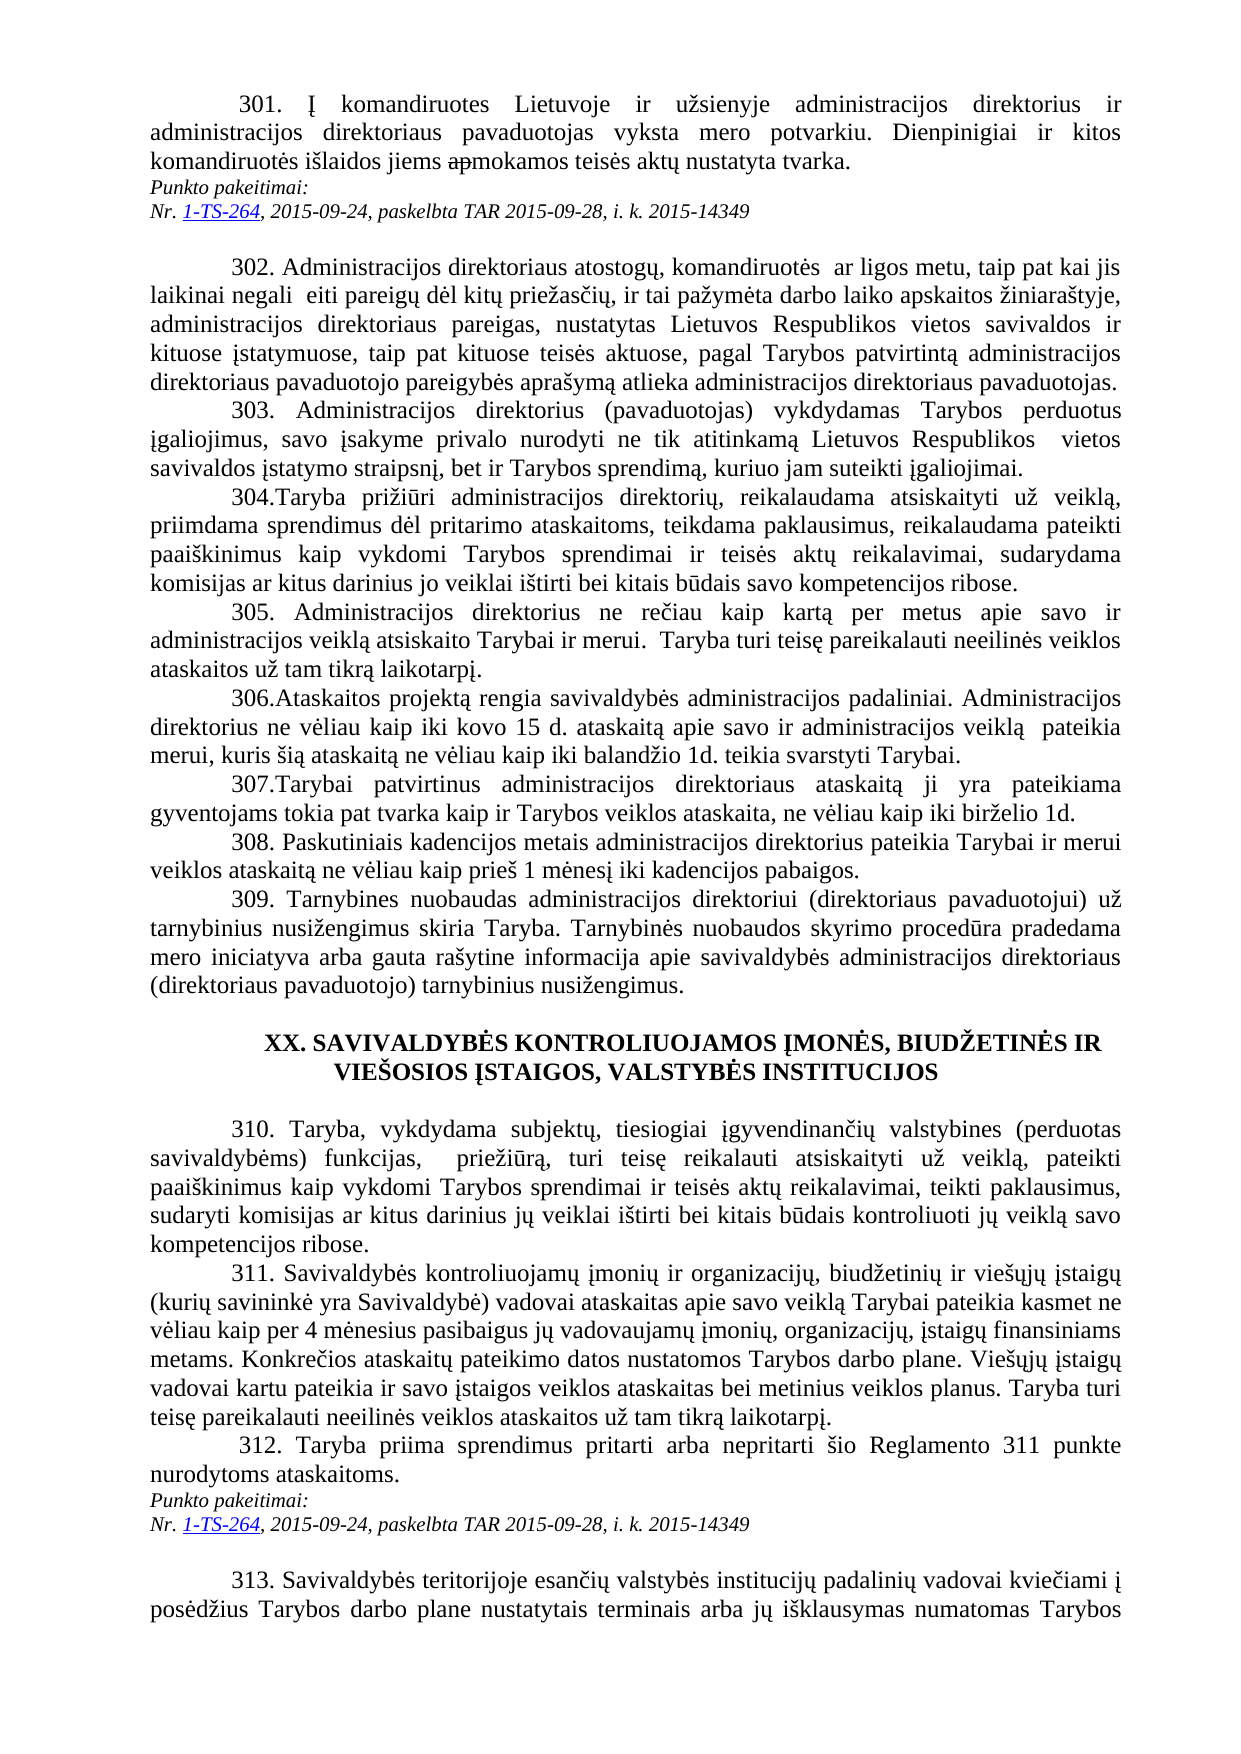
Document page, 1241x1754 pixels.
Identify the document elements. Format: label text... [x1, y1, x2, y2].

text 311. Savivaldybės kontroliuojamų įmonių ir organizacijų, biudžetinių ir viešųjų įstaigų (kurių savininkė yra Savivaldybė) vadovai ataskaitas apie savo veiklą Tarybai pateikia kasmet ne vėliau kaip per 4 mėnesius pasibaigus jų vadovaujamų įmonių, organizacijų, įstaigų finansiniams metams. Konkrečios ataskaitų pateikimo datos nustatomos Tarybos darbo plane. Viešųjų įstaigų vadovai kartu pateikia ir savo įstaigos veiklos ataskaitas bei metinius veiklos planus. Taryba turi teisę pareikalauti neeilinės veiklos ataskaitos už tam tikrą laikotarpį. [150, 1258, 1122, 1431]
text 310. Taryba, vykdydama subjektų, tiesiogiai įgyvendinančių valstybines (perduotas savivaldybėms) funkcijas, priežiūrą, turi teisę reikalauti atsiskaityti už veiklą, pateikti paaiškinimus kaip vykdomi Tarybos sprendimai ir teisės aktų reikalavimai, teikti paklausimus, sudaryti komisijas ar kitus darinius jų veiklai ištirti bei kitais būdais kontroliuoti jų veiklą savo kompetencijos ribose. [150, 1114, 1122, 1258]
text 308. Paskutiniais kadencijos metais administracijos direktorius pateikia Tarybai ir merui veiklos ataskaitą ne vėliau kaip prieš 1 mėnesį iki kadencijos pabaigos. [150, 827, 1122, 884]
text 302. Administracijos direktoriaus atostogų, komandiruotės ar ligos metu, taip pat kai jis laikinai negali eiti pareigų dėl kitų priežasčių, ir tai pažymėta darbo laiko apskaitos žiniaraštyje, administracijos direktoriaus pareigas, nustatytas Lietuvos Respublikos vietos savivaldos ir kituose įstatymuose, taip pat kituose teisės aktuose, pagal Tarybos patvirtintą administracijos direktoriaus pavaduotojo pareigybės aprašymą atlieka administracijos direktoriaus pavaduotojas. [150, 252, 1122, 396]
text Nr. 1-TS-264, 2015-09-24, paskelbta TAR 2015-09-28, i. k. 2015-14349 [150, 199, 1122, 223]
text 306.Ataskaitos projektą rengia savivaldybės administracijos padaliniai. Administracijos direktorius ne vėliau kaip iki kovo 15 d. ataskaitą apie savo ir administracijos veiklą pateikia merui, kuris šią ataskaitą ne vėliau kaip iki balandžio 1d. teikia svarstyti Tarybai. [150, 683, 1122, 769]
text 313. Savivaldybės teritorijoje esančių valstybės institucijų padalinių vadovai kviečiami į posėdžius Tarybos darbo plane nustatytais terminais arba jų išklausymas numatomas Tarybos [150, 1565, 1122, 1622]
text 309. Tarnybines nuobaudas administracijos direktoriui (direktoriaus pavaduotojui) už tarnybinius nusižengimus skiria Taryba. Tarnybinės nuobaudos skyrimo procedūra pradedama mero iniciatyva arba gauta rašytine informacija apie savivaldybės administracijos direktoriaus (direktoriaus pavaduotojo) tarnybinius nusižengimus. [150, 884, 1122, 999]
text 307.Tarybai patvirtinus administracijos direktoriaus ataskaitą ji yra pateikiama gyventojams tokia pat tvarka kaip ir Tarybos veiklos ataskaita, ne vėliau kaip iki birželio 1d. [150, 769, 1122, 827]
text 305. Administracijos direktorius ne rečiau kaip kartą per metus apie savo ir administracijos veiklą atsiskaito Tarybai ir merui. Taryba turi teisę pareikalauti neeilinės veiklos ataskaitos už tam tikrą laikotarpį. [150, 597, 1122, 683]
text 303. Administracijos direktorius (pavaduotojas) vykdydamas Tarybos perduotus įgaliojimus, savo įsakyme privalo nurodyti ne tik atitinkamą Lietuvos Respublikos vietos savivaldos įstatymo straipsnį, bet ir Tarybos sprendimą, kuriuo jam suteikti įgaliojimai. [150, 396, 1122, 482]
text Punkto pakeitimai: [150, 1488, 1122, 1512]
text 301. Į komandiruotes Lietuvoje ir užsienyje administracijos direktorius ir administracijos direktoriaus pavaduotojas vyksta mero potvarkiu. Dienpinigiai ir kitos komandiruotės išlaidos jiems apmokamos teisės aktų nustatyta tvarka. [150, 89, 1122, 175]
text 304.Taryba prižiūri administracijos direktorių, reikalaudama atsiskaityti už veiklą, priimdama sprendimus dėl pritarimo ataskaitoms, teikdama paklausimus, reikalaudama pateikti paaiškinimus kaip vykdomi Tarybos sprendimai ir teisės aktų reikalavimai, sudarydama komisijas ar kitus darinius jo veiklai ištirti bei kitais būdais savo kompetencijos ribose. [150, 482, 1122, 597]
text Punkto pakeitimai: [150, 175, 1122, 199]
text 312. Taryba priima sprendimus pritarti arba nepritarti šio Reglamento 311 punkte nurodytoms ataskaitoms. [150, 1431, 1122, 1488]
text XX. SAVIVALDYBĖS KONTROLIUOJAMOS ĮMONĖS, BIUDŽETINĖS IR VIEŠOSIOS ĮSTAIGOS, VALSTYBĖS INSTITUCIJOS [150, 1028, 1122, 1086]
text Nr. 1-TS-264, 2015-09-24, paskelbta TAR 2015-09-28, i. k. 2015-14349 [150, 1512, 1122, 1536]
